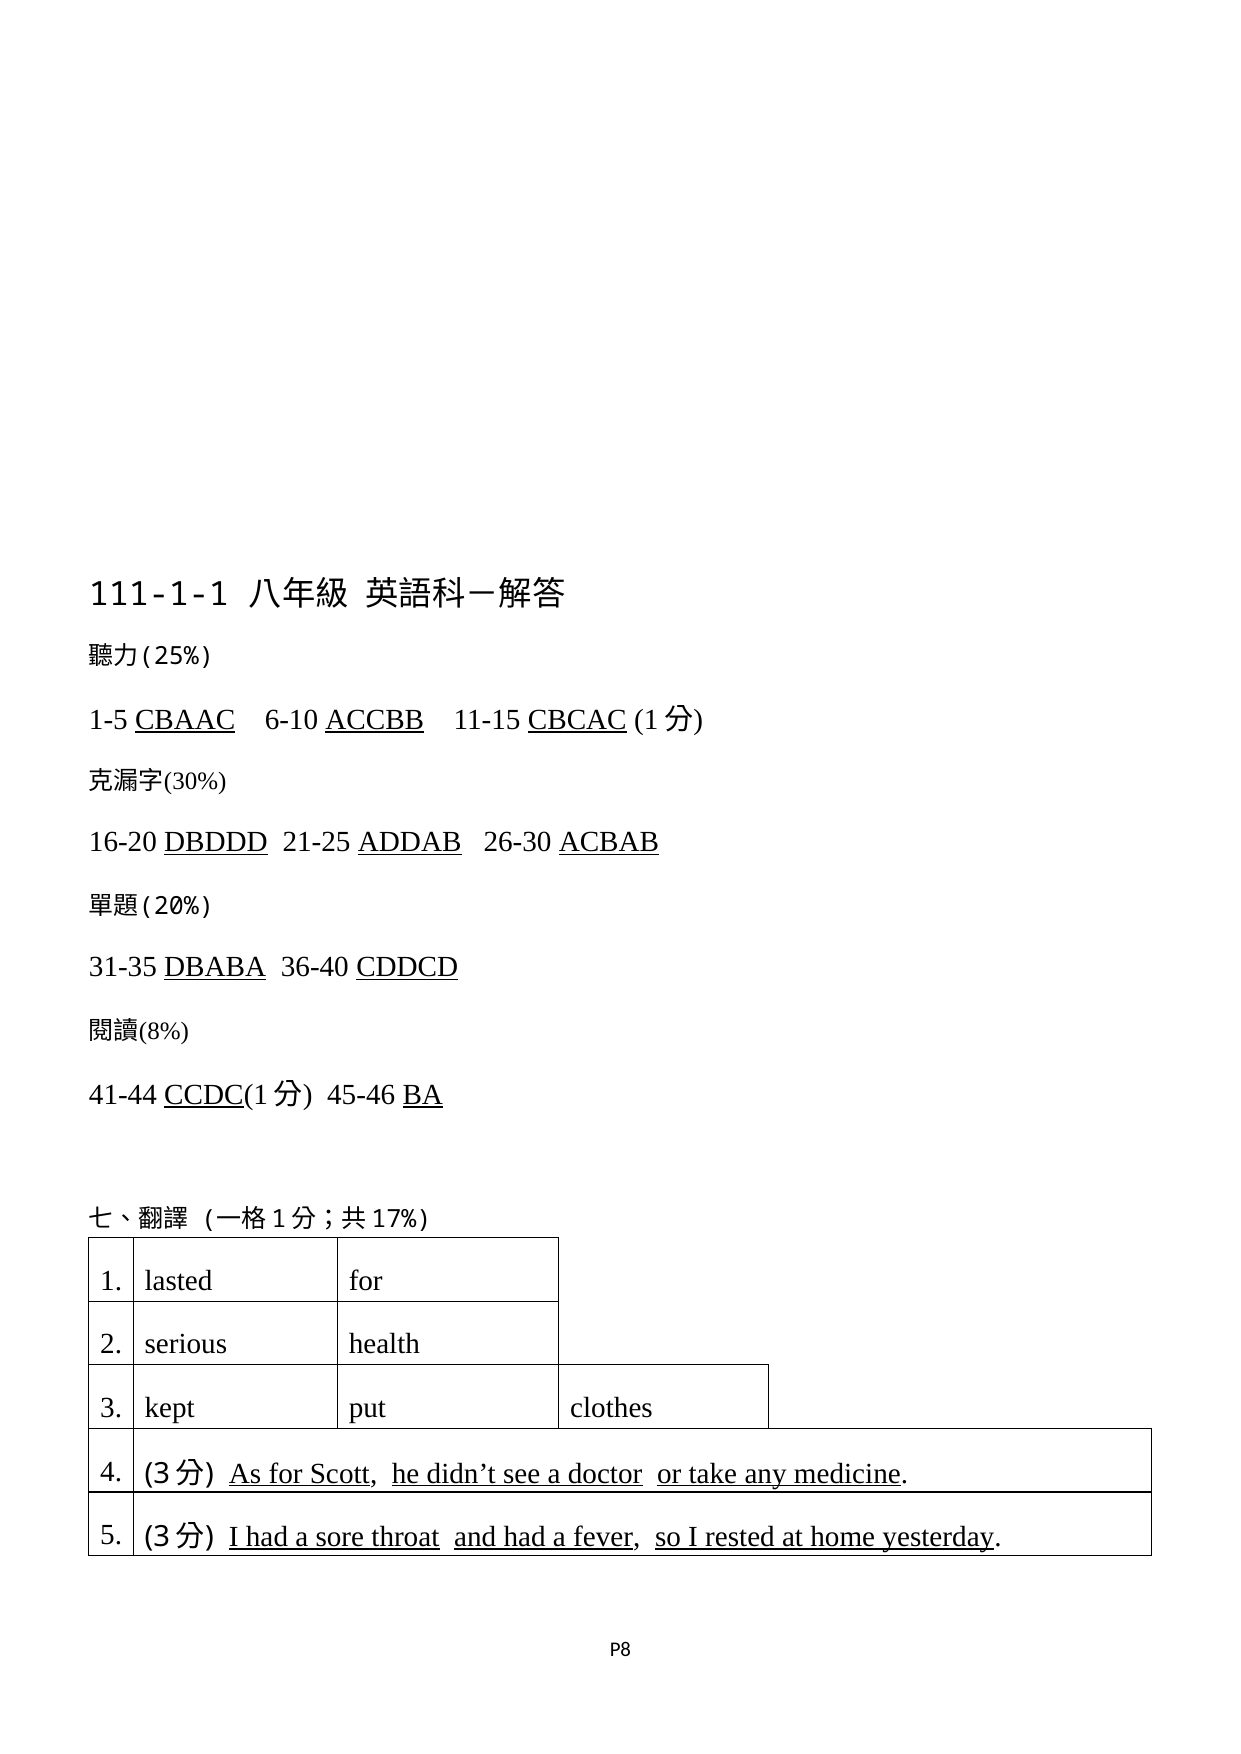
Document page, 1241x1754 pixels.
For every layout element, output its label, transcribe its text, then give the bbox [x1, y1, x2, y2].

table_cell 2. [89, 1302, 133, 1364]
table_cell (3分) I had a sore throat and had a fever, so I rested at home yesterday. [134, 1493, 1151, 1555]
table_cell [559, 1301, 1151, 1364]
table_cell 4. [89, 1429, 133, 1491]
text 41-44 CCDC(1分) 45-46 BA [89, 1050, 1152, 1112]
table_header [559, 1237, 1151, 1301]
table_cell put [338, 1365, 558, 1428]
text 111-1-1 八年級 英語科－解答 [89, 550, 1152, 612]
table_header 1. [89, 1238, 133, 1301]
text 16-20 DBDDD 21-25 ADDAB 26-30 ACBAB [89, 800, 1152, 862]
table_cell kept [134, 1365, 337, 1428]
text 1-5 CBAAC 6-10 ACCBB 11-15 CBCAC (1分) [89, 675, 1152, 737]
text 克漏字(30%) [89, 737, 1152, 800]
text 聽力(25%) [89, 612, 1152, 675]
table_cell health [338, 1302, 558, 1364]
table_header for [338, 1238, 558, 1301]
text 單題(20%) [89, 862, 1152, 925]
table_cell (3分) As for Scott, he didn’t see a doctor or take any medicine. [134, 1429, 1151, 1491]
table_cell serious [134, 1302, 337, 1364]
table_cell 5. [89, 1493, 133, 1555]
table_cell [769, 1364, 1151, 1428]
text 七、翻譯 (一格1分；共17%) [89, 1175, 1152, 1237]
text 閱讀(8%) [89, 987, 1152, 1050]
text 31-35 DBABA 36-40 CDDCD [89, 925, 1152, 987]
table_header lasted [134, 1238, 337, 1301]
table_cell clothes [559, 1365, 768, 1428]
table_cell 3. [89, 1365, 133, 1428]
